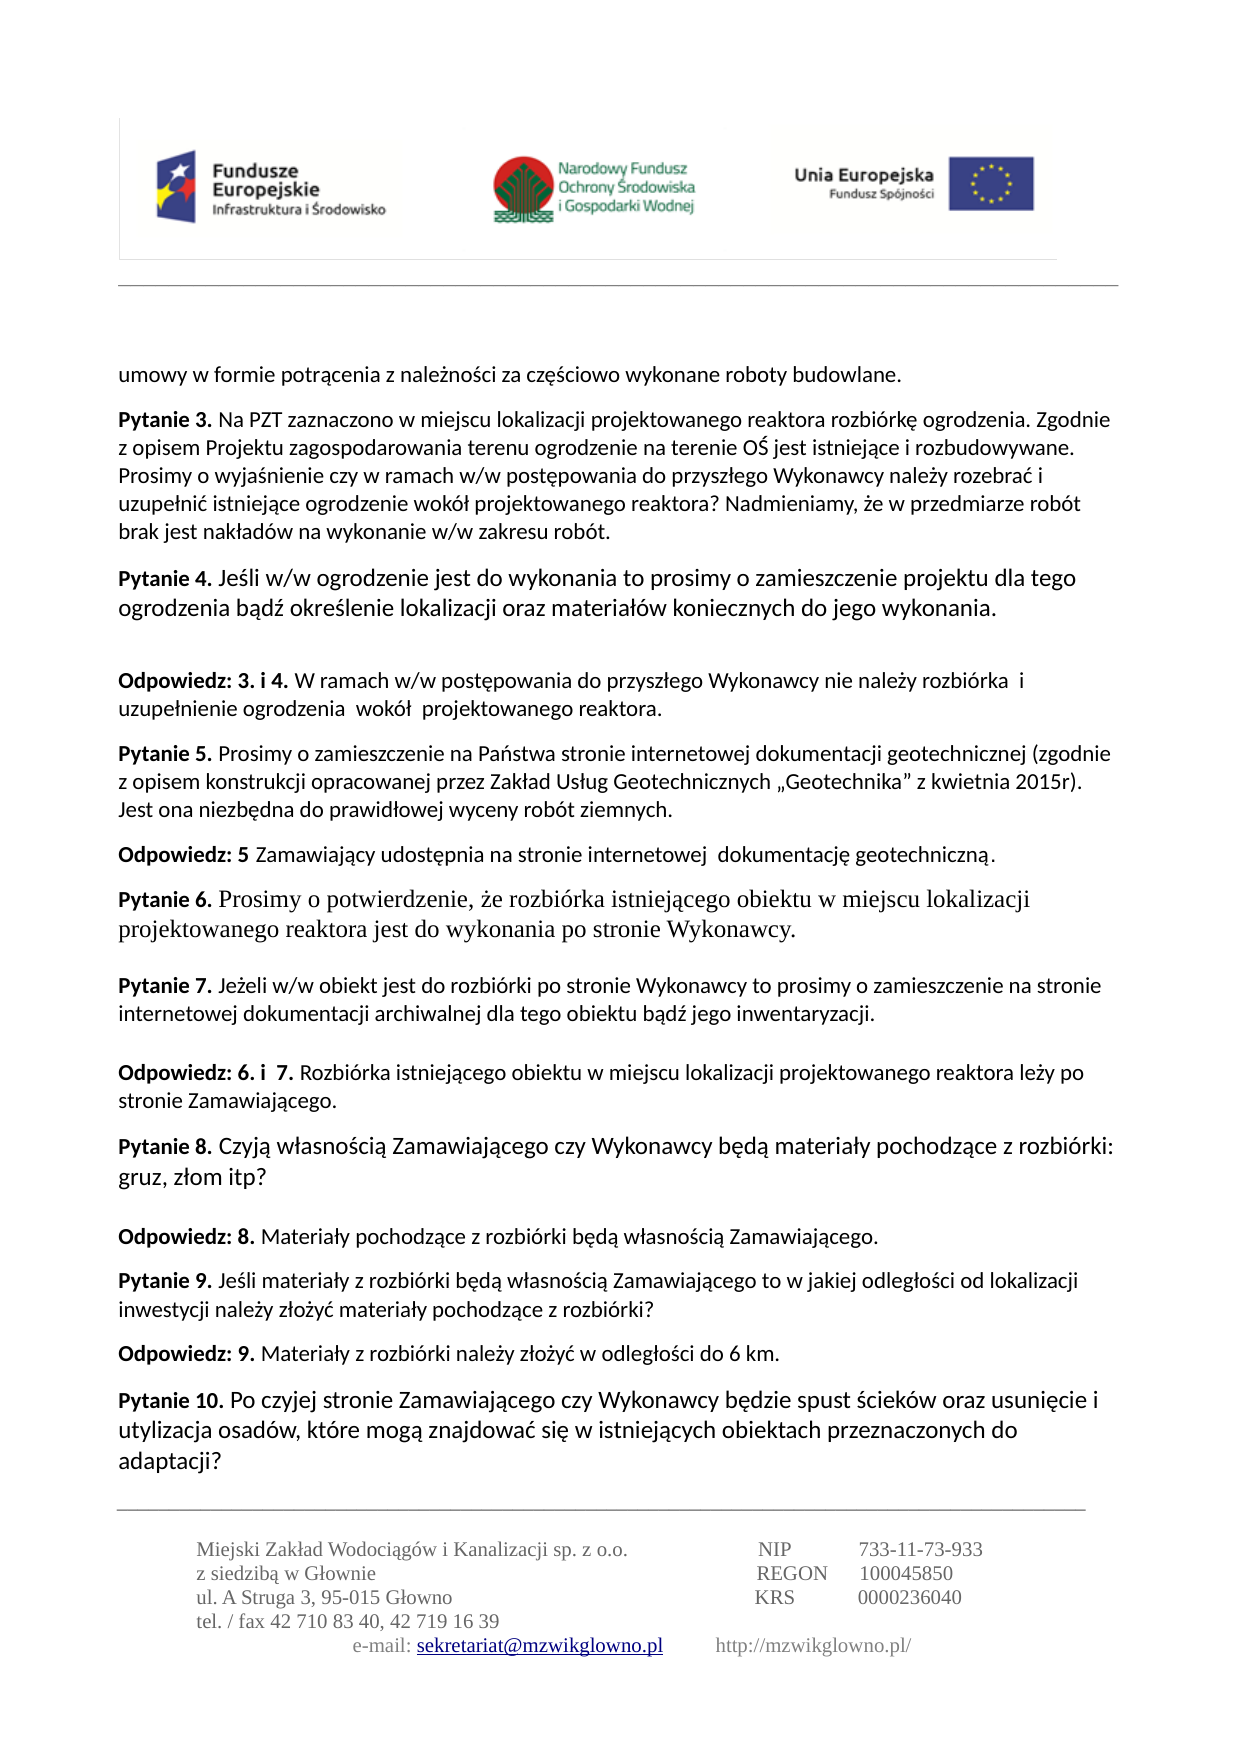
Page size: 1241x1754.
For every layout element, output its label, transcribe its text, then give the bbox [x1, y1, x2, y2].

text Pytanie 9. Jeśli materiały z rozbiórki będą własnością Zamawiającego to w jakiej odległości od lokalizacji inwestycji należy złożyć materiały pochodzące z rozbiórki? [118, 1267, 1122, 1323]
text Pytanie 3. Na PZT zaznaczono w miejscu lokalizacji projektowanego reaktora rozbiórkę ogrodzenia. Zgodnie z opisem Projektu zagospodarowania terenu ogrodzenie na terenie OŚ jest istniejące i rozbudowywane. Prosimy o wyjaśnienie czy w ramach w/w postępowania do przyszłego Wykonawcy należy rozebrać i uzupełnić istniejące ogrodzenie wokół projektowanego reaktora? Nadmieniamy, że w przedmiarze robót brak jest nakładów na wykonanie w/w zakresu robót. [118, 405, 1122, 545]
text Pytanie 5. Prosimy o zamieszczenie na Państwa stronie internetowej dokumentacji geotechnicznej (zgodnie z opisem konstrukcji opracowanej przez Zakład Usług Geotechnicznych „Geotechnika” z kwietnia 2015r). Jest ona niezbędna do prawidłowej wyceny robót ziemnych. [118, 739, 1122, 823]
text Pytanie 7. Jeżeli w/w obiekt jest do rozbiórki po stronie Wykonawcy to prosimy o zamieszczenie na stronie internetowej dokumentacji archiwalnej dla tego obiektu bądź jego inwentaryzacji. [118, 971, 1122, 1027]
text Pytanie 4. Jeśli w/w ogrodzenie jest do wykonania to prosimy o zamieszczenie projektu dla tego ogrodzenia bądź określenie lokalizacji oraz materiałów koniecznych do jego wykonania. [118, 562, 1122, 623]
text Odpowiedz: 8. Materiały pochodzące z rozbiórki będą własnością Zamawiającego. [118, 1222, 1122, 1250]
text Pytanie 8. Czyją własnością Zamawiającego czy Wykonawcy będą materiały pochodzące z rozbiórki: gruz, złom itp? [118, 1130, 1122, 1191]
text Odpowiedz: 9. Materiały z rozbiórki należy złożyć w odległości do 6 km. [118, 1339, 1122, 1367]
text Odpowiedz: 6. i 7. Rozbiórka istniejącego obiektu w miejscu lokalizacji projektowanego reaktora leży po stronie Zamawiającego. [118, 1058, 1122, 1114]
text Pytanie 6. Prosimy o potwierdzenie, że rozbiórka istniejącego obiektu w miejscu lokalizacji projektowanego reaktora jest do wykonania po stronie Wykonawcy. [118, 884, 1122, 942]
text Odpowiedz: 3. i 4. W ramach w/w postępowania do przyszłego Wykonawcy nie należy rozbiórka i uzupełnienie ogrodzenia wokół projektowanego reaktora. [118, 666, 1122, 722]
text Pytanie 10. Po czyjej stronie Zamawiającego czy Wykonawcy będzie spust ścieków oraz usunięcie i utylizacja osadów, które mogą znajdować się w istniejących obiektach przeznaczonych do adaptacji? [118, 1384, 1122, 1476]
text umowy w formie potrącenia z należności za częściowo wykonane roboty budowlane. [118, 360, 1122, 388]
text Odpowiedz: 5 Zamawiający udostępnia na stronie internetowej dokumentację geotechniczną. [118, 840, 1122, 868]
